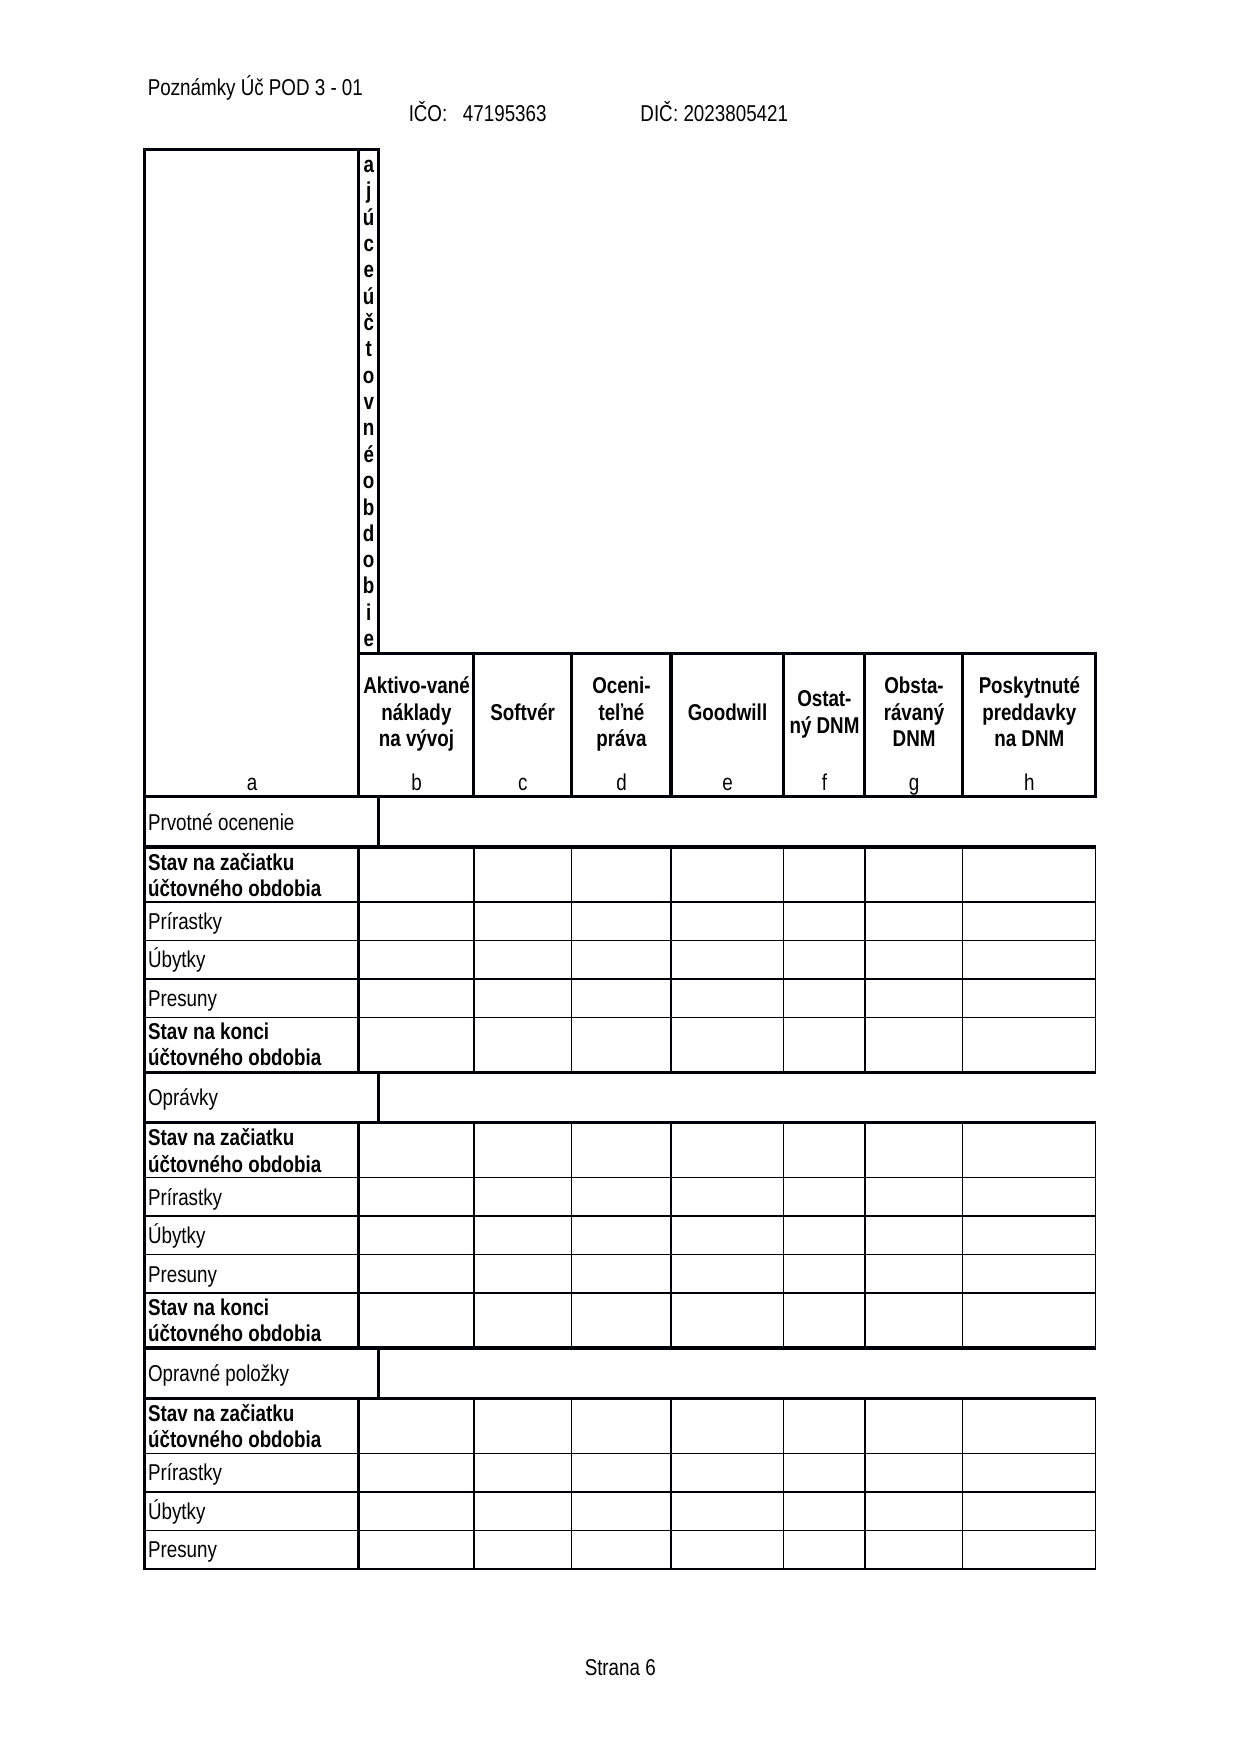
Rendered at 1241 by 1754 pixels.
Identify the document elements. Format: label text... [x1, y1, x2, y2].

table_cell [866, 1217, 962, 1254]
table_cell [784, 903, 864, 939]
table_cell [475, 1493, 571, 1529]
table_cell [672, 1018, 783, 1071]
table_cell [784, 1178, 864, 1215]
table_cell [572, 903, 670, 939]
table_cell [963, 1124, 1095, 1177]
table_cell Úbytky [146, 1493, 357, 1529]
table_cell Prírastky [146, 1454, 357, 1491]
table_cell [963, 1178, 1095, 1215]
table_cell [866, 1294, 962, 1346]
table_cell Poskytnuté preddavky na DNM [964, 655, 1094, 769]
table_cell [360, 1018, 473, 1071]
table_cell [866, 903, 962, 939]
table_cell [475, 1400, 571, 1453]
table_cell [475, 1178, 571, 1215]
table_cell [360, 1217, 473, 1254]
table_cell [572, 980, 670, 1016]
table_cell [360, 941, 473, 978]
table_cell [572, 1454, 670, 1491]
table_cell [963, 1294, 1095, 1346]
table_cell Stav na začiatku účtovného obdobia [146, 1400, 357, 1453]
table_cell [784, 1493, 864, 1529]
table_cell [672, 941, 783, 978]
table_cell [963, 1531, 1095, 1568]
table_cell [475, 941, 571, 978]
table_cell [866, 1178, 962, 1215]
table_cell Aktivo-vané náklady na vývoj [360, 655, 472, 769]
table_cell c [475, 769, 570, 795]
table_cell [672, 1255, 783, 1292]
table_cell [784, 849, 864, 901]
table_cell Presuny [146, 1531, 357, 1568]
table_cell g [866, 769, 961, 795]
table_cell [963, 849, 1095, 901]
table_cell [784, 980, 864, 1016]
table_cell [572, 1255, 670, 1292]
table_cell [963, 1493, 1095, 1529]
table_cell [475, 1531, 571, 1568]
table_cell [672, 849, 783, 901]
table_cell h [964, 769, 1094, 795]
table_cell d [573, 769, 669, 795]
table_cell Prírastky [146, 903, 357, 939]
table_cell [784, 1294, 864, 1346]
table_cell [672, 1454, 783, 1491]
table_cell [572, 1217, 670, 1254]
table_cell [866, 980, 962, 1016]
table_cell [784, 941, 864, 978]
table_cell Oceni-teľné práva [573, 655, 669, 769]
table_cell [360, 1255, 473, 1292]
table_cell [866, 1493, 962, 1529]
table_cell [866, 849, 962, 901]
table_cell Prírastky [146, 1178, 357, 1215]
table_cell [672, 1178, 783, 1215]
table_cell Ostat-ný DNM [785, 655, 863, 769]
table_cell Prvotné ocenenie [146, 798, 377, 845]
table_cell e [673, 769, 782, 795]
table_cell [672, 1217, 783, 1254]
table_cell Úbytky [146, 941, 357, 978]
table_cell [475, 1124, 571, 1177]
table_cell [784, 1124, 864, 1177]
table_cell [475, 1217, 571, 1254]
table_cell [572, 1531, 670, 1568]
table_cell [672, 1294, 783, 1346]
table_cell [475, 1454, 571, 1491]
table_cell Softvér [475, 655, 570, 769]
table_cell [572, 1493, 670, 1529]
table_cell [784, 1255, 864, 1292]
table_header [146, 151, 357, 769]
table_cell [360, 1124, 473, 1177]
table_cell [360, 849, 473, 901]
table_cell [572, 1178, 670, 1215]
table_cell Obsta- rávaný DNM [866, 655, 961, 769]
table_cell [475, 1018, 571, 1071]
table_cell a [146, 769, 357, 795]
table_cell b [360, 769, 472, 795]
table_cell Presuny [146, 980, 357, 1016]
table_cell [360, 903, 473, 939]
table_cell [866, 1454, 962, 1491]
table_cell Stav na konci účtovného obdobia [146, 1294, 357, 1346]
table_cell [963, 903, 1095, 939]
table_cell [475, 1294, 571, 1346]
table_cell [784, 1217, 864, 1254]
table_cell [475, 903, 571, 939]
table_cell [963, 1018, 1095, 1071]
table_cell [672, 1400, 783, 1453]
table_cell [963, 1255, 1095, 1292]
table_cell Úbytky [146, 1217, 357, 1254]
table_cell [572, 1400, 670, 1453]
table_cell [672, 980, 783, 1016]
table_cell Presuny [146, 1255, 357, 1292]
table_cell [866, 1124, 962, 1177]
table_cell [784, 1531, 864, 1568]
table_cell [963, 941, 1095, 978]
table_cell [475, 1255, 571, 1292]
table_cell [866, 1400, 962, 1453]
table_cell [360, 1531, 473, 1568]
table_cell [963, 1400, 1095, 1453]
table_cell [963, 980, 1095, 1016]
table_cell [360, 980, 473, 1016]
table_cell Goodwill [673, 655, 782, 769]
table_cell [866, 1255, 962, 1292]
table_cell [963, 1454, 1095, 1491]
table_cell [572, 1124, 670, 1177]
table_cell Stav na začiatku účtovného obdobia [146, 1124, 357, 1177]
table_cell [866, 1018, 962, 1071]
table_cell [572, 849, 670, 901]
table_cell [784, 1400, 864, 1453]
table_cell [672, 1493, 783, 1529]
table_cell f [785, 769, 863, 795]
table_header ajúce účtovné obdobie [360, 151, 377, 652]
table_cell Stav na začiatku účtovného obdobia [146, 849, 357, 901]
table_cell [784, 1454, 864, 1491]
table_cell Oprávky [146, 1074, 377, 1121]
table_cell [572, 941, 670, 978]
table_cell [963, 1217, 1095, 1254]
table_cell [672, 903, 783, 939]
table_cell [572, 1018, 670, 1071]
table_cell [866, 1531, 962, 1568]
table_cell [475, 980, 571, 1016]
table_cell [672, 1531, 783, 1568]
table_cell [360, 1294, 473, 1346]
table_cell Stav na konci účtovného obdobia [146, 1018, 357, 1071]
table_cell [360, 1400, 473, 1453]
table_cell [475, 849, 571, 901]
table_cell [784, 1018, 864, 1071]
table_cell [572, 1294, 670, 1346]
table_cell [360, 1454, 473, 1491]
table_cell [672, 1124, 783, 1177]
table_cell [360, 1493, 473, 1529]
table_cell [360, 1178, 473, 1215]
table_cell Opravné položky [146, 1350, 377, 1397]
table_cell [866, 941, 962, 978]
